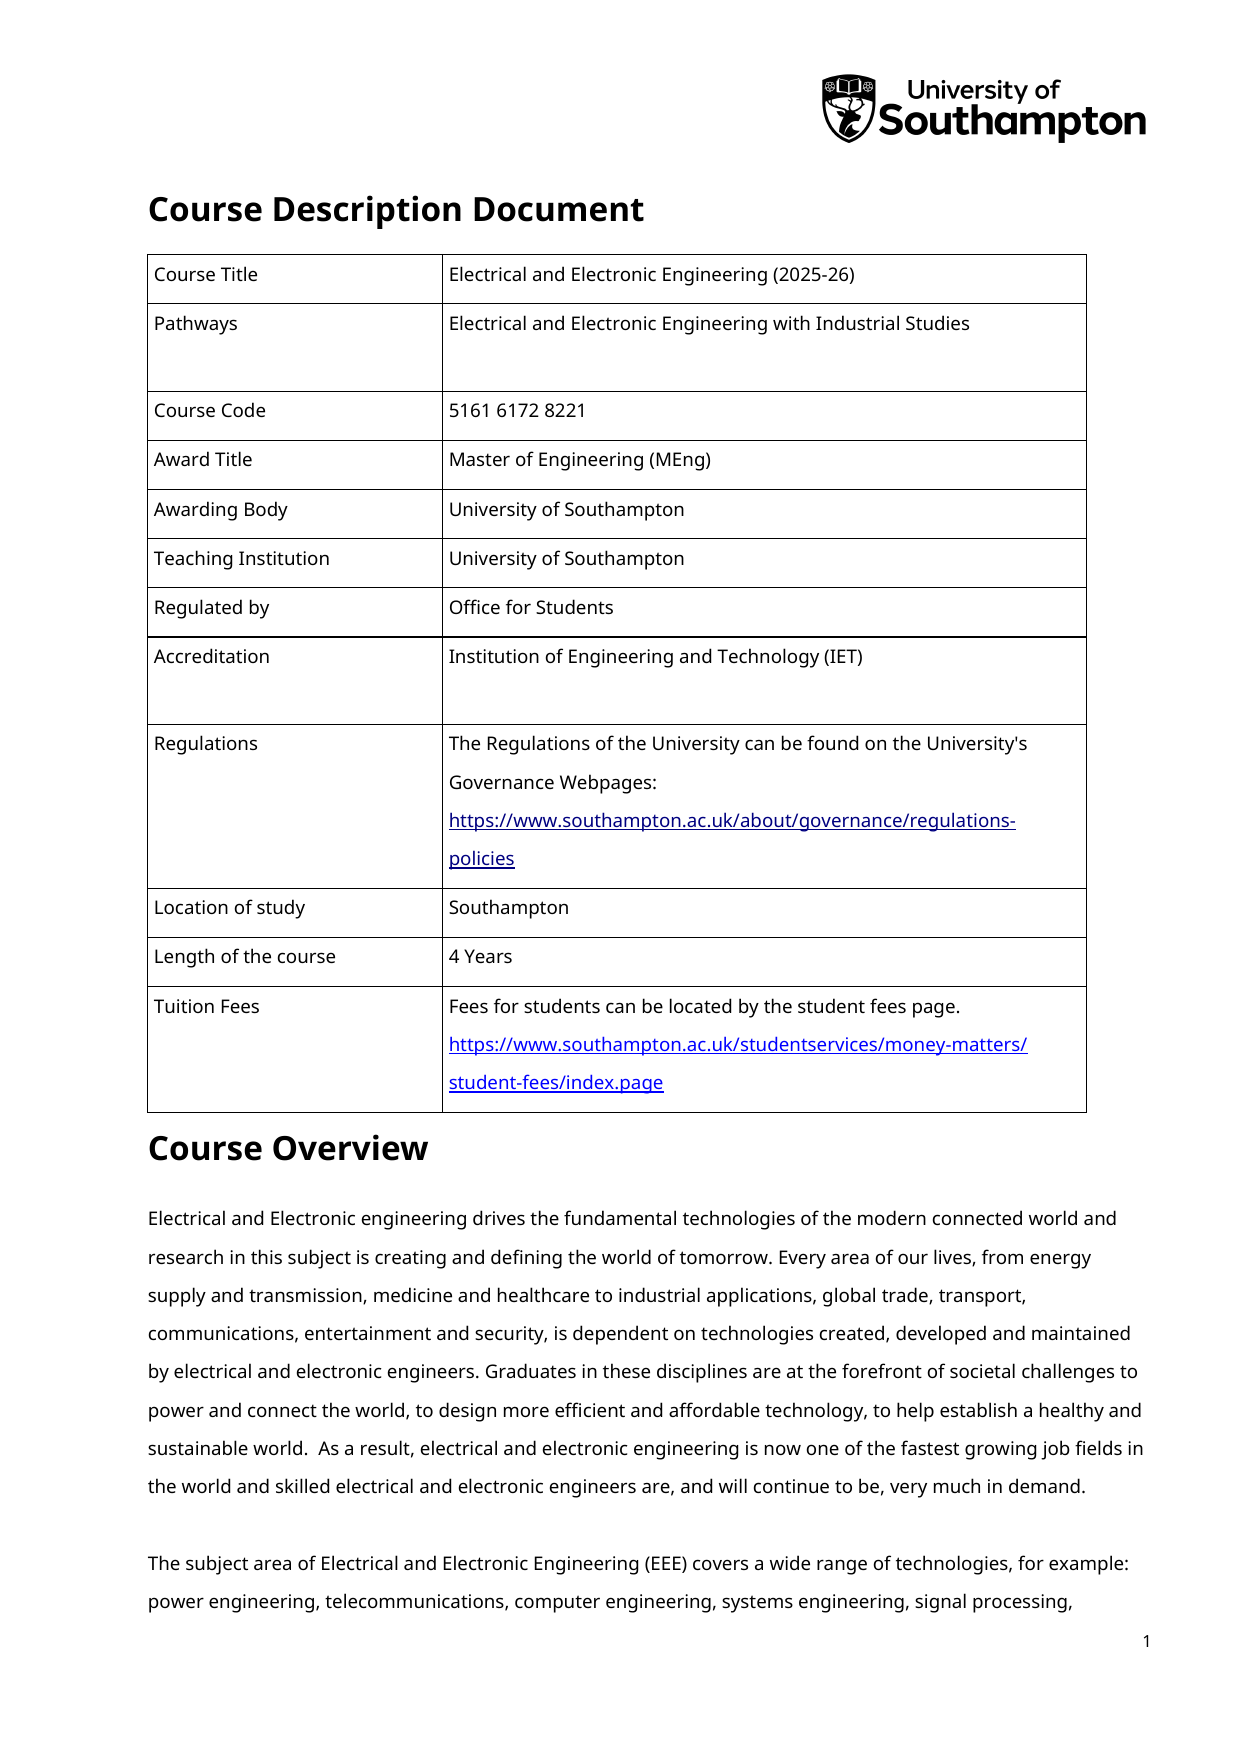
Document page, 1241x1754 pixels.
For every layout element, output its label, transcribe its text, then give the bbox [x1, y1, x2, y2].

table_cell Award Title [148, 441, 442, 489]
table_cell Fees for students can be located by the student fees page. https://www.southampton.ac.uk/studentservices/money-matters/student-fees/index.page [443, 987, 1086, 1112]
table_cell Location of study [148, 889, 442, 937]
table_cell Tuition Fees [148, 987, 442, 1112]
table_cell Pathways [148, 304, 442, 391]
table_cell Office for Students [443, 588, 1086, 636]
table_cell University of Southampton [443, 539, 1086, 587]
table_cell University of Southampton [443, 490, 1086, 538]
table_cell Regulations [148, 725, 442, 888]
table_header Course Title [148, 255, 442, 303]
table_cell Length of the course [148, 938, 442, 986]
table_cell Teaching Institution [148, 539, 442, 587]
subtitle Course Overview [148, 1125, 1152, 1171]
subtitle Course Description Document [148, 186, 1152, 231]
table_cell Electrical and Electronic Engineering with Industrial Studies [443, 304, 1086, 391]
table_cell Course Code [148, 392, 442, 440]
text Electrical and Electronic engineering drives the fundamental technologies of the modern connected world and research in this subject is creating and defining the world of tomorrow. Every area of our lives, from energy supply and transmission, medicine and healthcare to industrial applications, global trade, transport, communications, entertainment and security, is dependent on technologies created, developed and maintained by electrical and electronic engineers. Graduates in these disciplines are at the forefront of societal challenges to power and connect the world, to design more efficient and affordable technology, to help establish a healthy and sustainable world. As a result, electrical and electronic engineering is now one of the fastest growing job fields in the world and skilled electrical and electronic engineers are, and will continue to be, very much in demand. The subject area of Electrical and Electronic Engineering (EEE) covers a wide range of technologies, for example: power engineering, telecommunications, computer engineering, systems engineering, signal processing, [148, 1206, 1145, 1613]
table_cell Awarding Body [148, 490, 442, 538]
table_cell Institution of Engineering and Technology (IET) [443, 638, 1086, 724]
table_cell Regulated by [148, 588, 442, 636]
table_header Electrical and Electronic Engineering (2025-26) [443, 255, 1086, 303]
table_cell Accreditation [148, 638, 442, 724]
table_cell Southampton [443, 889, 1086, 937]
table_cell The Regulations of the University can be found on the University's Governance Webpages: https://www.southampton.ac.uk/about/governance/regulations-policies [443, 725, 1086, 888]
table_cell 4 Years [443, 938, 1086, 986]
table_cell Master of Engineering (MEng) [443, 441, 1086, 489]
table_cell 5161 6172 8221 [443, 392, 1086, 440]
